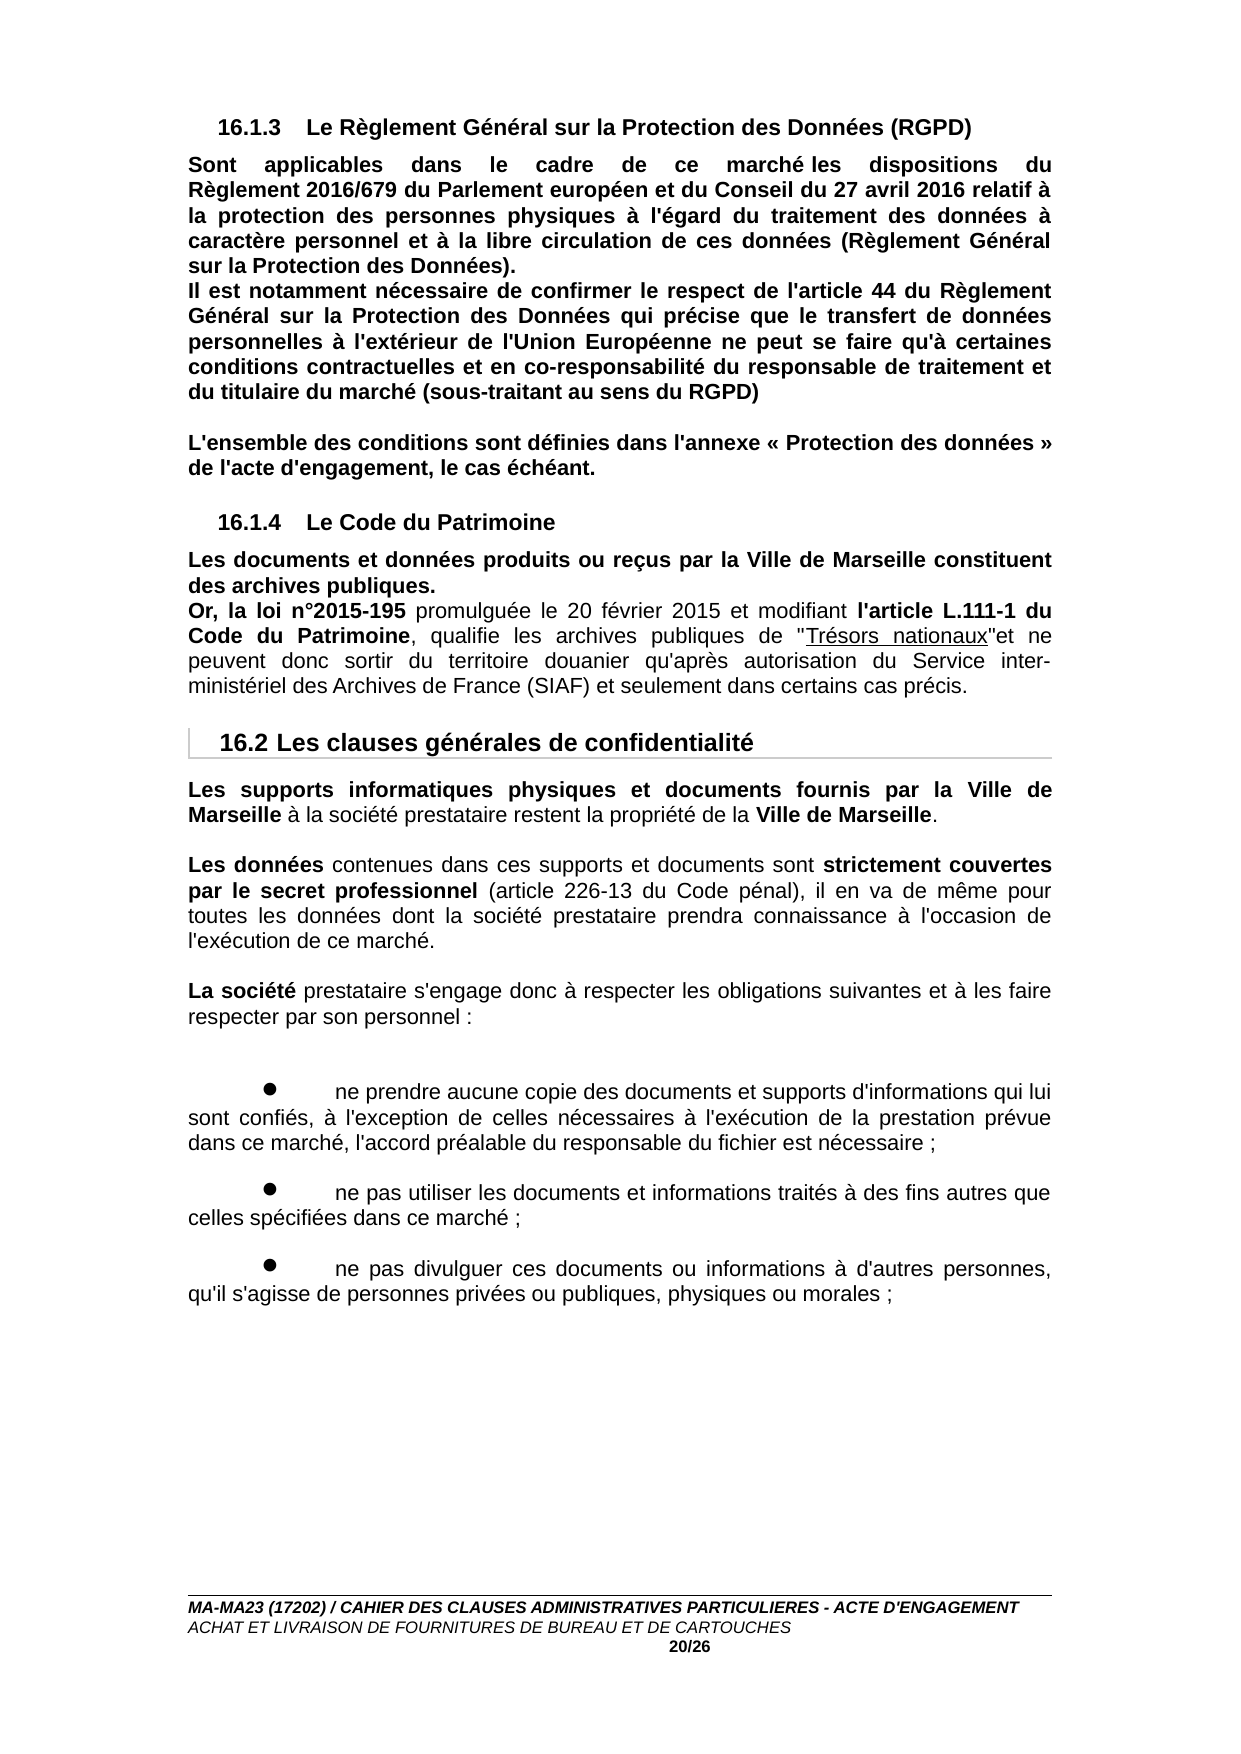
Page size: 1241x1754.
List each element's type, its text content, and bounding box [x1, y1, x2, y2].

list ne pas utiliser les documents et informations traités à des fins autres que celles spécifiées dans ce marché ; [188, 1180, 1052, 1230]
subtitle Le Règlement Général sur la Protection des Données (RGPD) [188, 114, 1052, 140]
text Les supports informatiques physiques et documents fournis par la Ville de Marseille à la société prestataire restent la propriété de la Ville de Marseille. [188, 777, 1052, 827]
subtitle Le Code du Patrimoine [188, 509, 1052, 536]
text Il est notamment nécessaire de confirmer le respect de l'article 44 du Règlement Général sur la Protection des Données qui précise que le transfert de données personnelles à l'extérieur de l'Union Européenne ne peut se faire qu'à certaines conditions contractuelles et en co-responsabilité du responsable de traitement et du titulaire du marché (sous-traitant au sens du RGPD) [188, 278, 1052, 404]
list ne prendre aucune copie des documents et supports d'informations qui lui sont confiés, à l'exception de celles nécessaires à l'exécution de la prestation prévue dans ce marché, l'accord préalable du responsable du fichier est nécessaire ; [188, 1079, 1052, 1155]
text Or, la loi n°2015-195 promulguée le 20 février 2015 et modifiant l'article L.111-1 du Code du Patrimoine, qualifie les archives publiques de "Trésors nationaux"et ne peuvent donc sortir du territoire douanier qu'après autorisation du Service inter-ministériel des Archives de France (SIAF) et seulement dans certains cas précis. [188, 598, 1052, 699]
text Sont applicables dans le cadre de ce marché les dispositions du Règlement 2016/679 du Parlement européen et du Conseil du 27 avril 2016 relatif à la protection des personnes physiques à l'égard du traitement des données à caractère personnel et à la libre circulation de ces données (Règlement Général sur la Protection des Données). [188, 152, 1052, 278]
list ne pas divulguer ces documents ou informations à d'autres personnes, qu'il s'agisse de personnes privées ou publiques, physiques ou morales ; [188, 1256, 1052, 1306]
subtitle Les clauses générales de confidentialité [190, 728, 1052, 757]
text Les données contenues dans ces supports et documents sont strictement couvertes par le secret professionnel (article 226-13 du Code pénal), il en va de même pour toutes les données dont la société prestataire prendra connaissance à l'occasion de l'exécution de ce marché. [188, 852, 1052, 953]
text Les documents et données produits ou reçus par la Ville de Marseille constituent des archives publiques. [188, 547, 1052, 598]
text L'ensemble des conditions sont définies dans l'annexe « Protection des données » de l'acte d'engagement, le cas échéant. [188, 429, 1052, 480]
text La société prestataire s'engage donc à respecter les obligations suivantes et à les faire respecter par son personnel : [188, 978, 1052, 1029]
